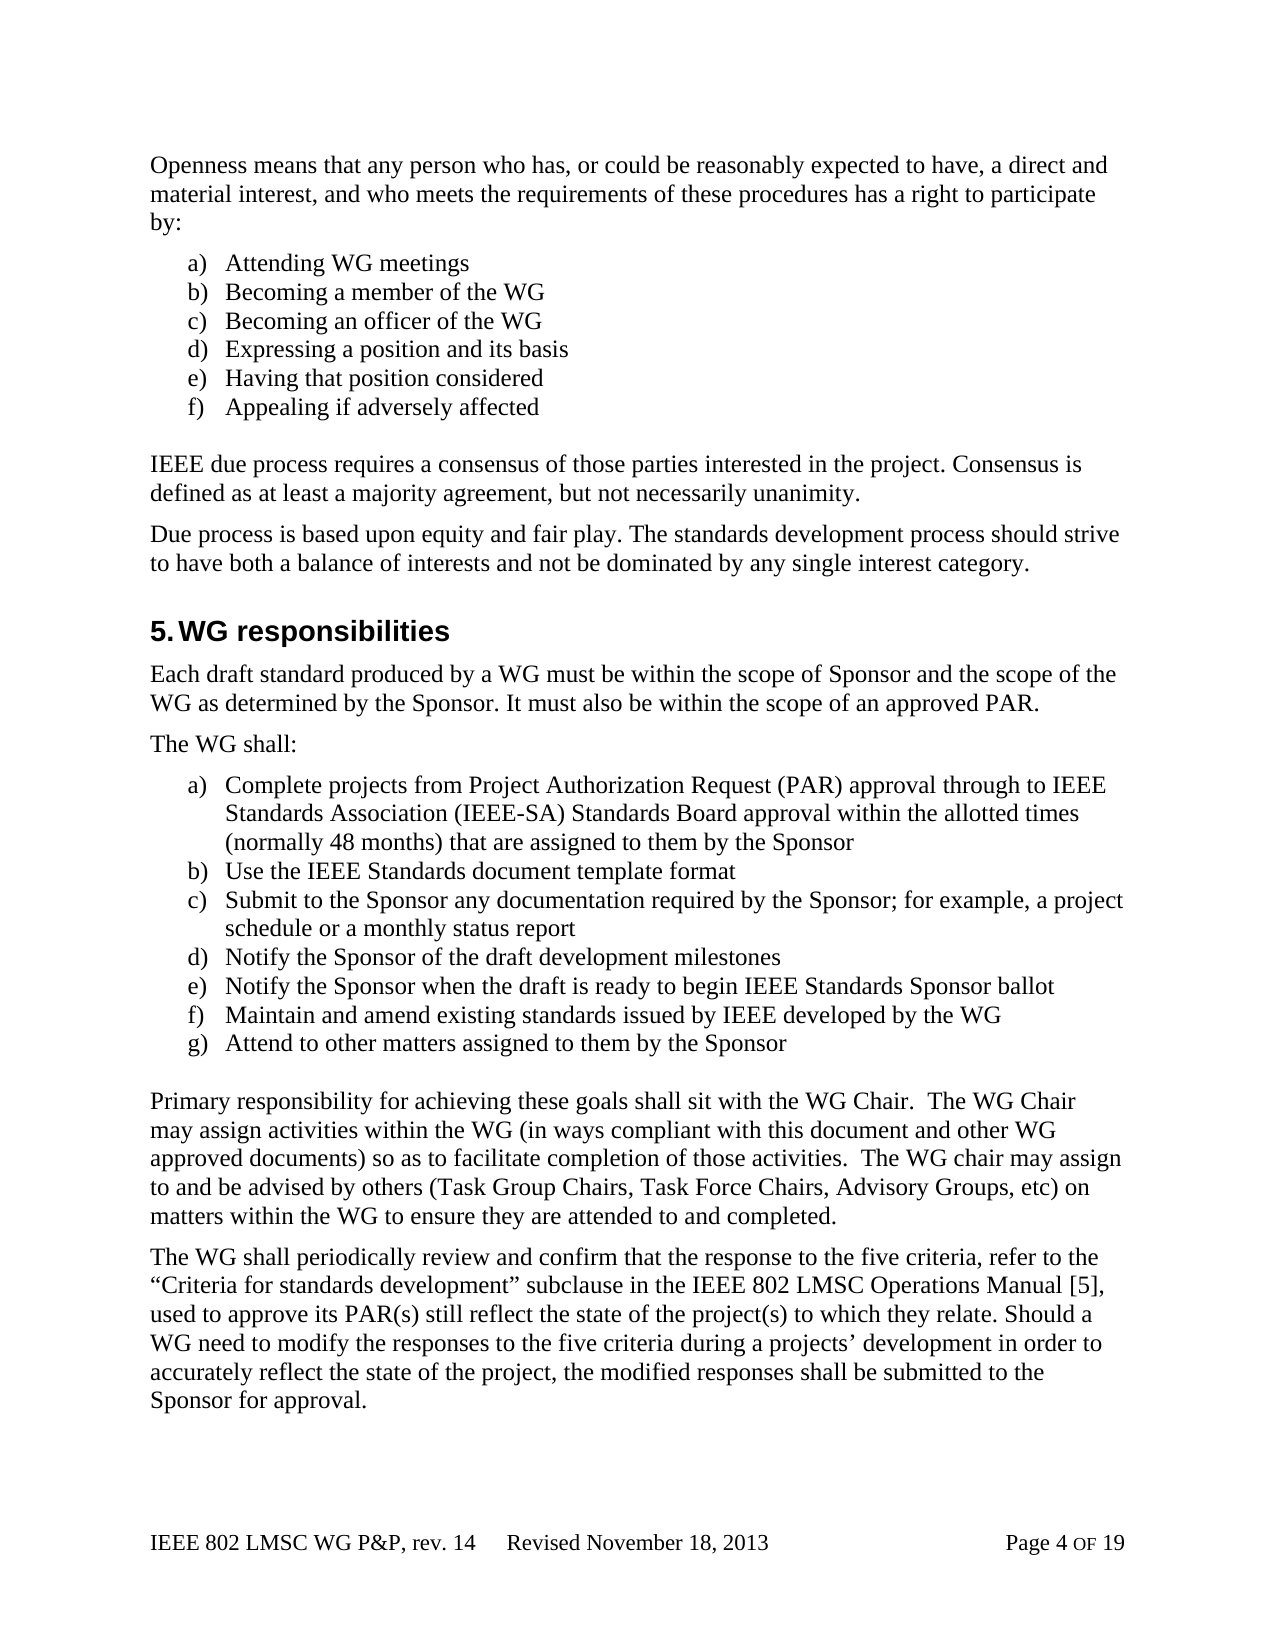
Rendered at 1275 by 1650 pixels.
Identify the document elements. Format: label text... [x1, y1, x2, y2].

text The WG shall: [150, 729, 1125, 758]
text Each draft standard produced by a WG must be within the scope of Sponsor and the scope of the WG as determined by the Sponsor. It must also be within the scope of an approved PAR. [150, 659, 1125, 717]
list Maintain and amend existing standards issued by IEEE developed by the WG [187, 1000, 1125, 1028]
text Openness means that any person who has, or could be reasonably expected to have, a direct and material interest, and who meets the requirements of these procedures has a right to participate by: [150, 150, 1125, 236]
list Appealing if adversely affected [187, 392, 1125, 421]
text IEEE due process requires a consensus of those parties interested in the project. Consensus is defined as at least a majority agreement, but not necessarily unanimity. [150, 449, 1125, 507]
list Attending WG meetings [187, 248, 1125, 277]
text Primary responsibility for achieving these goals shall sit with the WG Chair. The WG Chair may assign activities within the WG (in ways compliant with this document and other WG approved documents) so as to facilitate completion of those activities. The WG chair may assign to and be advised by others (Task Group Chairs, Task Force Chairs, Advisory Groups, etc) on matters within the WG to ensure they are attended to and completed. [150, 1086, 1125, 1230]
list Notify the Sponsor of the draft development milestones [187, 942, 1125, 971]
list Complete projects from Project Authorization Request (PAR) approval through to IEEE Standards Association (IEEE-SA) Standards Board approval within the allotted times (normally 48 months) that are assigned to them by the Sponsor [187, 770, 1125, 856]
text Due process is based upon equity and fair play. The standards development process should strive to have both a balance of interests and not be dominated by any single interest category. [150, 519, 1125, 576]
list Having that position considered [187, 363, 1125, 392]
list Submit to the Sponsor any documentation required by the Sponsor; for example, a project schedule or a monthly status report [187, 885, 1125, 942]
list Attend to other matters assigned to them by the Sponsor [187, 1028, 1125, 1057]
list Notify the Sponsor when the draft is ready to begin IEEE Standards Sponsor ballot [187, 971, 1125, 1000]
list Becoming a member of the WG [187, 277, 1125, 306]
list Use the IEEE Standards document template format [187, 856, 1125, 885]
text The WG shall periodically review and confirm that the response to the five criteria, refer to the “Criteria for standards development” subclause in the IEEE 802 LMSC Operations Manual [5], used to approve its PAR(s) still reflect the state of the project(s) to which they relate. Should a WG need to modify the responses to the five criteria during a projects’ development in order to accurately reflect the state of the project, the modified responses shall be submitted to the Sponsor for approval. [150, 1242, 1125, 1414]
subtitle WG responsibilities [150, 614, 1125, 647]
list Expressing a position and its basis [187, 334, 1125, 363]
list Becoming an officer of the WG [187, 306, 1125, 334]
